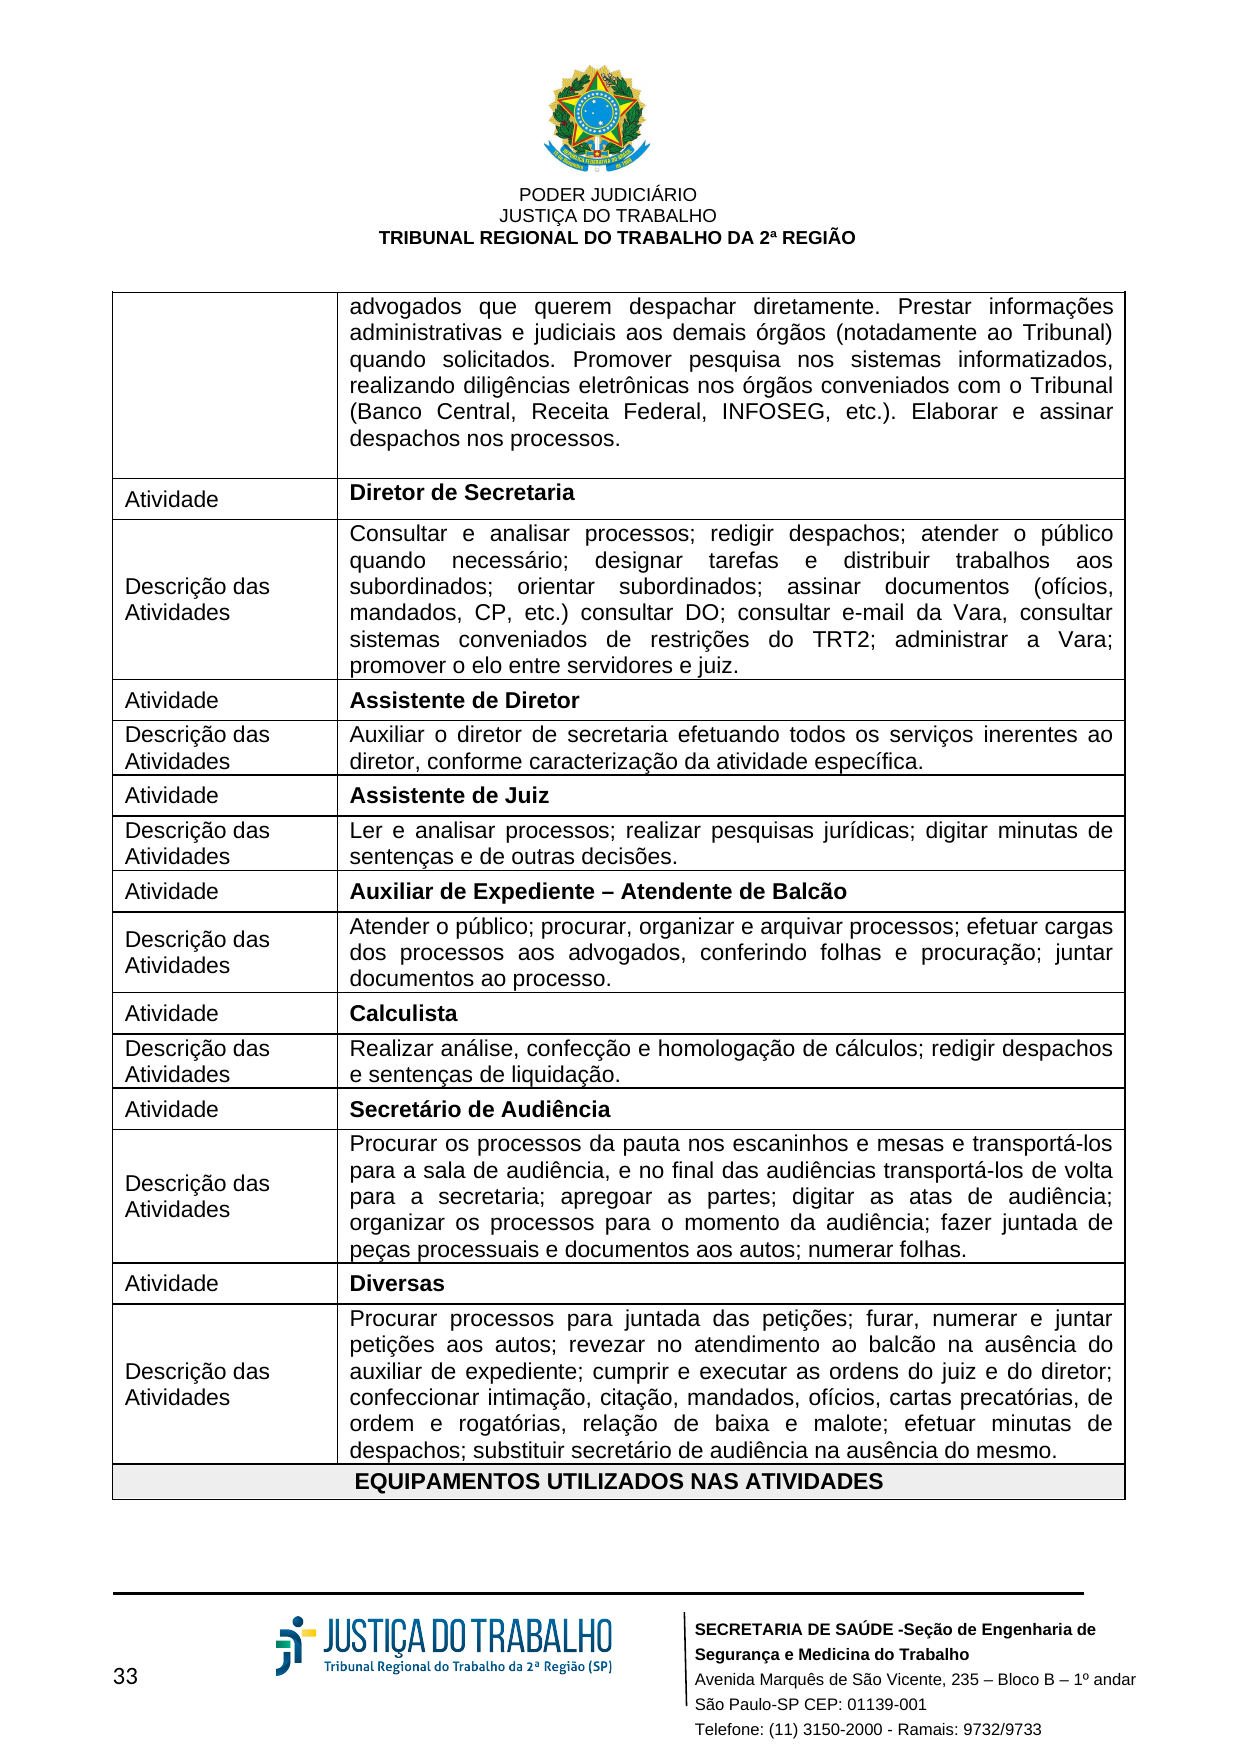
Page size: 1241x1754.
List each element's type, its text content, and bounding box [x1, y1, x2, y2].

table_cell Realizar análise, confecção e homologação de cálculos; redigir despachos e sentenças de liquidação. [338, 1035, 1124, 1087]
table_cell Atividade [113, 680, 337, 720]
table_cell Auxiliar o diretor de secretaria efetuando todos os serviços inerentes ao diretor, conforme caracterização da atividade específica. [338, 721, 1124, 774]
table_cell [113, 293, 337, 477]
table_cell Descrição das Atividades [113, 913, 337, 992]
table_cell advogados que querem despachar diretamente. Prestar informações administrativas e judiciais aos demais órgãos (notadamente ao Tribunal) quando solicitados. Promover pesquisa nos sistemas informatizados, realizando diligências eletrônicas nos órgãos conveniados com o Tribunal (Banco Central, Receita Federal, INFOSEG, etc.). Elaborar e assinar despachos nos processos. [338, 293, 1124, 477]
table_cell Procurar processos para juntada das petições; furar, numerar e juntar petições aos autos; revezar no atendimento ao balcão na ausência do auxiliar de expediente; cumprir e executar as ordens do juiz e do diretor; confeccionar intimação, citação, mandados, ofícios, cartas precatórias, de ordem e rogatórias, relação de baixa e malote; efetuar minutas de despachos; substituir secretário de audiência na ausência do mesmo. [338, 1305, 1124, 1463]
table_cell Ler e analisar processos; realizar pesquisas jurídicas; digitar minutas de sentenças e de outras decisões. [338, 817, 1124, 870]
picture [276, 1616, 612, 1676]
table_cell Diretor de Secretaria [338, 479, 1124, 519]
table_cell Atividade [113, 479, 337, 519]
table_cell Descrição das Atividades [113, 721, 337, 774]
table_cell Consultar e analisar processos; redigir despachos; atender o público quando necessário; designar tarefas e distribuir trabalhos aos subordinados; orientar subordinados; assinar documentos (ofícios, mandados, CP, etc.) consultar DO; consultar e-mail da Vara, consultar sistemas conveniados de restrições do TRT2; administrar a Vara; promover o elo entre servidores e juiz. [338, 520, 1124, 678]
table_cell Procurar os processos da pauta nos escaninhos e mesas e transportá-los para a sala de audiência, e no final das audiências transportá-los de volta para a secretaria; apregoar as partes; digitar as atas de audiência; organizar os processos para o momento da audiência; fazer juntada de peças processuais e documentos aos autos; numerar folhas. [338, 1130, 1124, 1262]
table_cell Assistente de Juiz [338, 776, 1124, 815]
table_cell Assistente de Diretor [338, 680, 1124, 720]
table_cell Descrição das Atividades [113, 520, 337, 678]
table_cell Descrição das Atividades [113, 1305, 337, 1463]
table_cell Atividade [113, 1089, 337, 1129]
table_cell EQUIPAMENTOS UTILIZADOS NAS ATIVIDADES [113, 1465, 1124, 1498]
picture [543, 65, 650, 172]
table_cell Diversas [338, 1264, 1124, 1303]
table_cell Descrição das Atividades [113, 817, 337, 870]
table_cell Secretário de Audiência [338, 1089, 1124, 1129]
table_cell Descrição das Atividades [113, 1130, 337, 1262]
table_cell Auxiliar de Expediente – Atendente de Balcão [338, 871, 1124, 911]
table_cell Calculista [338, 993, 1124, 1033]
table_cell Atividade [113, 993, 337, 1033]
table_cell Atividade [113, 871, 337, 911]
table_cell Atividade [113, 1264, 337, 1303]
table_cell Descrição das Atividades [113, 1035, 337, 1087]
table_cell Atender o público; procurar, organizar e arquivar processos; efetuar cargas dos processos aos advogados, conferindo folhas e procuração; juntar documentos ao processo. [338, 913, 1124, 992]
table_cell Atividade [113, 776, 337, 815]
